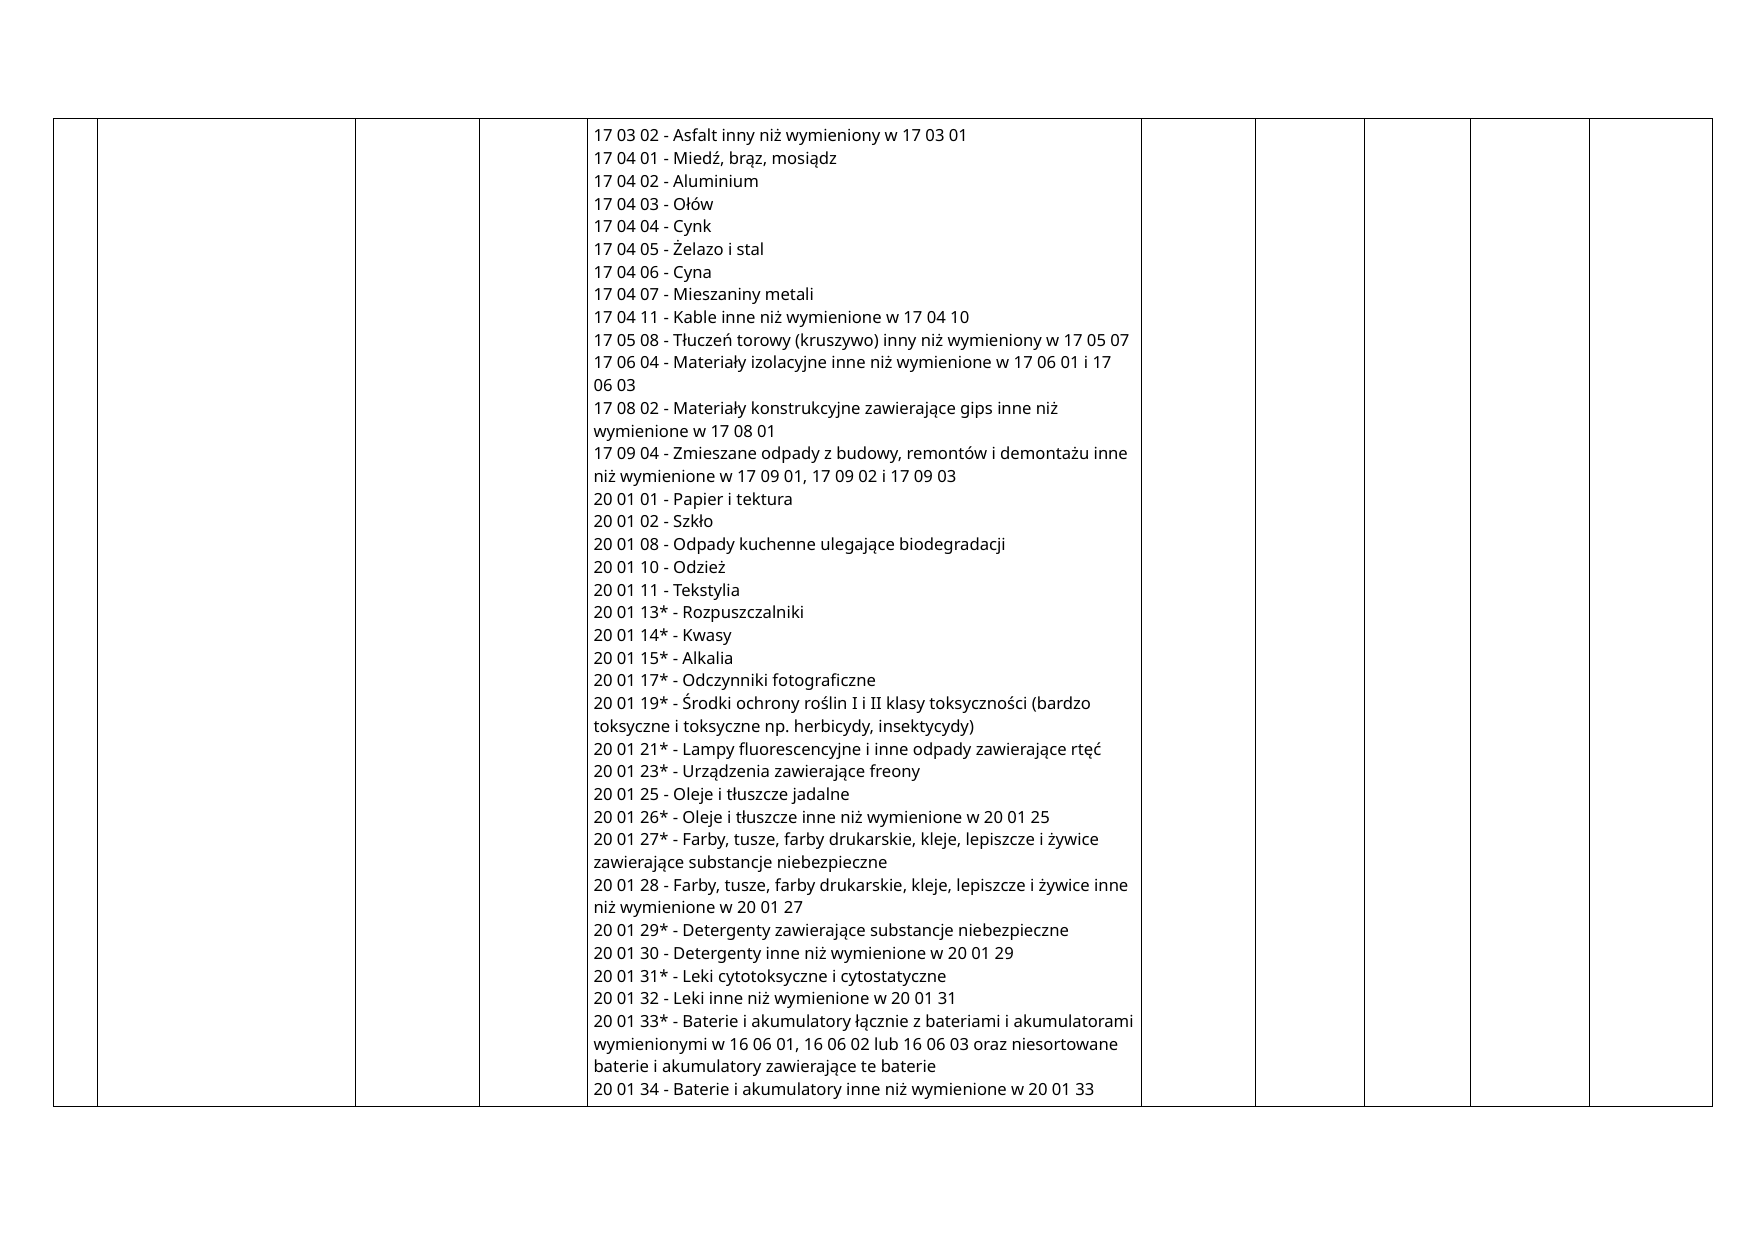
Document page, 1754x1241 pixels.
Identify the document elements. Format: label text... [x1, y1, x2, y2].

table_cell 17 03 02 - Asfalt inny niż wymieniony w 17 03 01 17 04 01 - Miedź, brąz, mosiądz 17 04 02 - Aluminium 17 04 03 - Ołów 17 04 04 - Cynk 17 04 05 - Żelazo i stal 17 04 06 - Cyna 17 04 07 - Mieszaniny metali 17 04 11 - Kable inne niż wymienione w 17 04 10 17 05 08 - Tłuczeń torowy (kruszywo) inny niż wymieniony w 17 05 07 17 06 04 - Materiały izolacyjne inne niż wymienione w 17 06 01 i 17 06 03 17 08 02 - Materiały konstrukcyjne zawierające gips inne niż wymienione w 17 08 01 17 09 04 - Zmieszane odpady z budowy, remontów i demontażu inne niż wymienione w 17 09 01, 17 09 02 i 17 09 03 20 01 01 - Papier i tektura 20 01 02 - Szkło 20 01 08 - Odpady kuchenne ulegające biodegradacji 20 01 10 - Odzież 20 01 11 - Tekstylia 20 01 13* - Rozpuszczalniki 20 01 14* - Kwasy 20 01 15* - Alkalia 20 01 17* - Odczynniki fotograficzne 20 01 19* - Środki ochrony roślin I i II klasy toksyczności (bardzo toksyczne i toksyczne np. herbicydy, insektycydy) 20 01 21* - Lampy fluorescencyjne i inne odpady zawierające rtęć 20 01 23* - Urządzenia zawierające freony 20 01 25 - Oleje i tłuszcze jadalne 20 01 26* - Oleje i tłuszcze inne niż wymienione w 20 01 25 20 01 27* - Farby, tusze, farby drukarskie, kleje, lepiszcze i żywice zawierające substancje niebezpieczne 20 01 28 - Farby, tusze, farby drukarskie, kleje, lepiszcze i żywice inne niż wymienione w 20 01 27 20 01 29* - Detergenty zawierające substancje niebezpieczne 20 01 30 - Detergenty inne niż wymienione w 20 01 29 20 01 31* - Leki cytotoksyczne i cytostatyczne 20 01 32 - Leki inne niż wymienione w 20 01 31 20 01 33* - Baterie i akumulatory łącznie z bateriami i akumulatorami wymienionymi w 16 06 01, 16 06 02 lub 16 06 03 oraz niesortowane baterie i akumulatory zawierające te baterie 20 01 34 - Baterie i akumulatory inne niż wymienione w 20 01 33 [588, 119, 1141, 1106]
table_cell [356, 119, 479, 1106]
table_cell [1365, 119, 1470, 1106]
table_cell [480, 119, 587, 1106]
table_cell [1142, 119, 1255, 1106]
table_cell [98, 119, 355, 1106]
table_cell [1256, 119, 1364, 1106]
table_cell [1471, 119, 1589, 1106]
table_cell [1590, 119, 1712, 1106]
table_cell [54, 119, 97, 1106]
